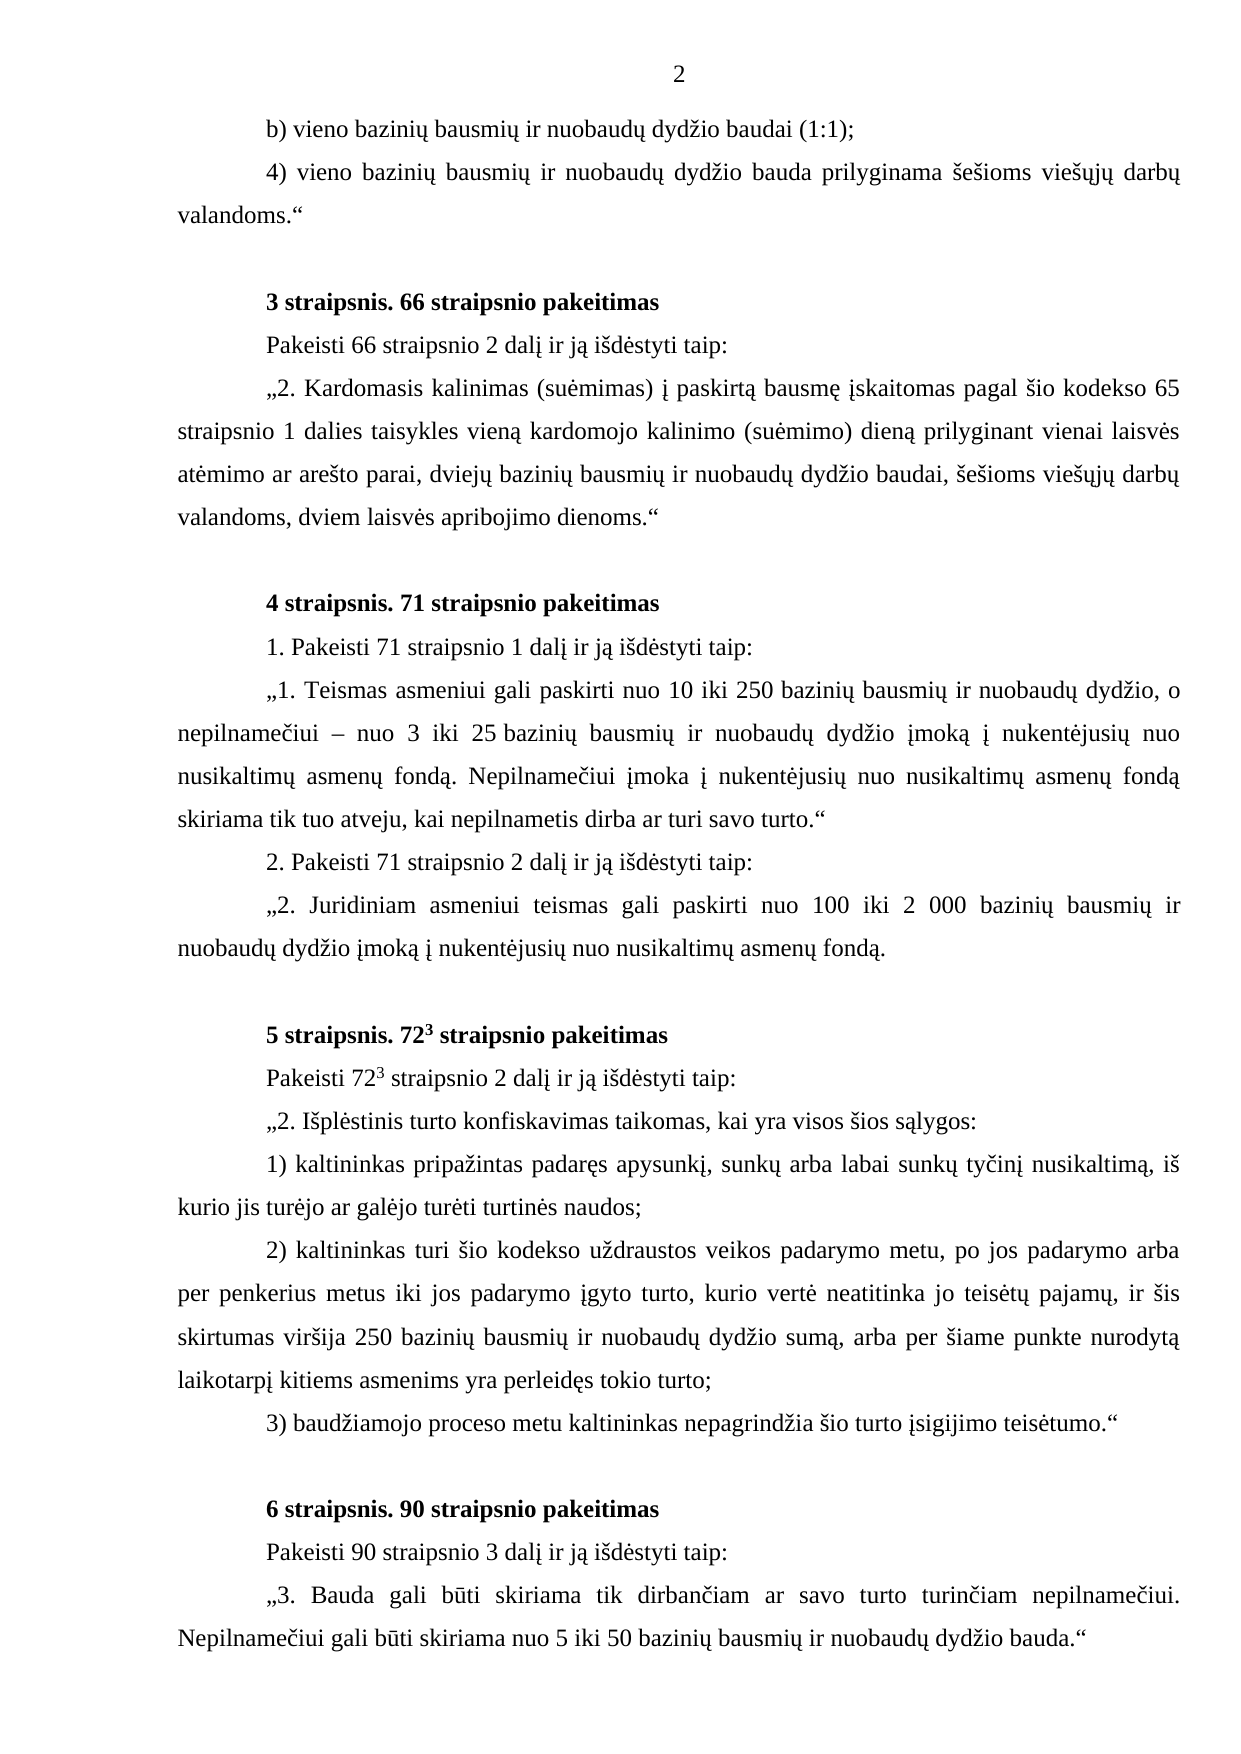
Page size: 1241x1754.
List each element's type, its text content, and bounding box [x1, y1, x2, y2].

text 6 straipsnis. 90 straipsnio pakeitimas [177, 1494, 1181, 1523]
text 1. Pakeisti 71 straipsnio 1 dalį ir ją išdėstyti taip: [177, 632, 1181, 660]
text 3 straipsnis. 66 straipsnio pakeitimas [177, 287, 1181, 315]
text 2. Pakeisti 71 straipsnio 2 dalį ir ją išdėstyti taip: [177, 847, 1181, 876]
text 1) kaltininkas pripažintas padaręs apysunkį, sunkų arba labai sunkų tyčinį nusikaltimą, iš kurio jis turėjo ar galėjo turėti turtinės naudos; [177, 1149, 1181, 1221]
text „1. Teismas asmeniui gali paskirti nuo 10 iki 250 bazinių bausmių ir nuobaudų dydžio, o nepilnamečiui – nuo 3 iki 25 bazinių bausmių ir nuobaudų dydžio įmoką į nukentėjusių nuo nusikaltimų asmenų fondą. Nepilnamečiui įmoka į nukentėjusių nuo nusikaltimų asmenų fondą skiriama tik tuo atveju, kai nepilnametis dirba ar turi savo turto.“ [177, 675, 1181, 833]
text „2. Išplėstinis turto konfiskavimas taikomas, kai yra visos šios sąlygos: [177, 1106, 1181, 1135]
text b) vieno bazinių bausmių ir nuobaudų dydžio baudai (1:1); [177, 114, 1181, 143]
text „2. Kardomasis kalinimas (suėmimas) į paskirtą bausmę įskaitomas pagal šio kodekso 65 straipsnio 1 dalies taisykles vieną kardomojo kalinimo (suėmimo) dieną prilyginant vienai laisvės atėmimo ar arešto parai, dviejų bazinių bausmių ir nuobaudų dydžio baudai, šešioms viešųjų darbų valandoms, dviem laisvės apribojimo dienoms.“ [177, 373, 1181, 531]
text 4 straipsnis. 71 straipsnio pakeitimas [177, 588, 1181, 617]
text 4) vieno bazinių bausmių ir nuobaudų dydžio bauda prilyginama šešioms viešųjų darbų valandoms.“ [177, 157, 1181, 229]
text 5 straipsnis. 723 straipsnio pakeitimas [177, 1020, 1181, 1048]
text „3. Bauda gali būti skiriama tik dirbančiam ar savo turto turinčiam nepilnamečiui. Nepilnamečiui gali būti skiriama nuo 5 iki 50 bazinių bausmių ir nuobaudų dydžio bauda.“ [177, 1580, 1181, 1652]
text Pakeisti 90 straipsnio 3 dalį ir ją išdėstyti taip: [177, 1537, 1181, 1566]
text Pakeisti 723 straipsnio 2 dalį ir ją išdėstyti taip: [177, 1063, 1181, 1092]
text 3) baudžiamojo proceso metu kaltininkas nepagrindžia šio turto įsigijimo teisėtumo.“ [177, 1408, 1181, 1437]
text Pakeisti 66 straipsnio 2 dalį ir ją išdėstyti taip: [177, 330, 1181, 358]
text „2. Juridiniam asmeniui teismas gali paskirti nuo 100 iki 2 000 bazinių bausmių ir nuobaudų dydžio įmoką į nukentėjusių nuo nusikaltimų asmenų fondą. [177, 890, 1181, 962]
text 2) kaltininkas turi šio kodekso uždraustos veikos padarymo metu, po jos padarymo arba per penkerius metus iki jos padarymo įgyto turto, kurio vertė neatitinka jo teisėtų pajamų, ir šis skirtumas viršija 250 bazinių bausmių ir nuobaudų dydžio sumą, arba per šiame punkte nurodytą laikotarpį kitiems asmenims yra perleidęs tokio turto; [177, 1235, 1181, 1393]
